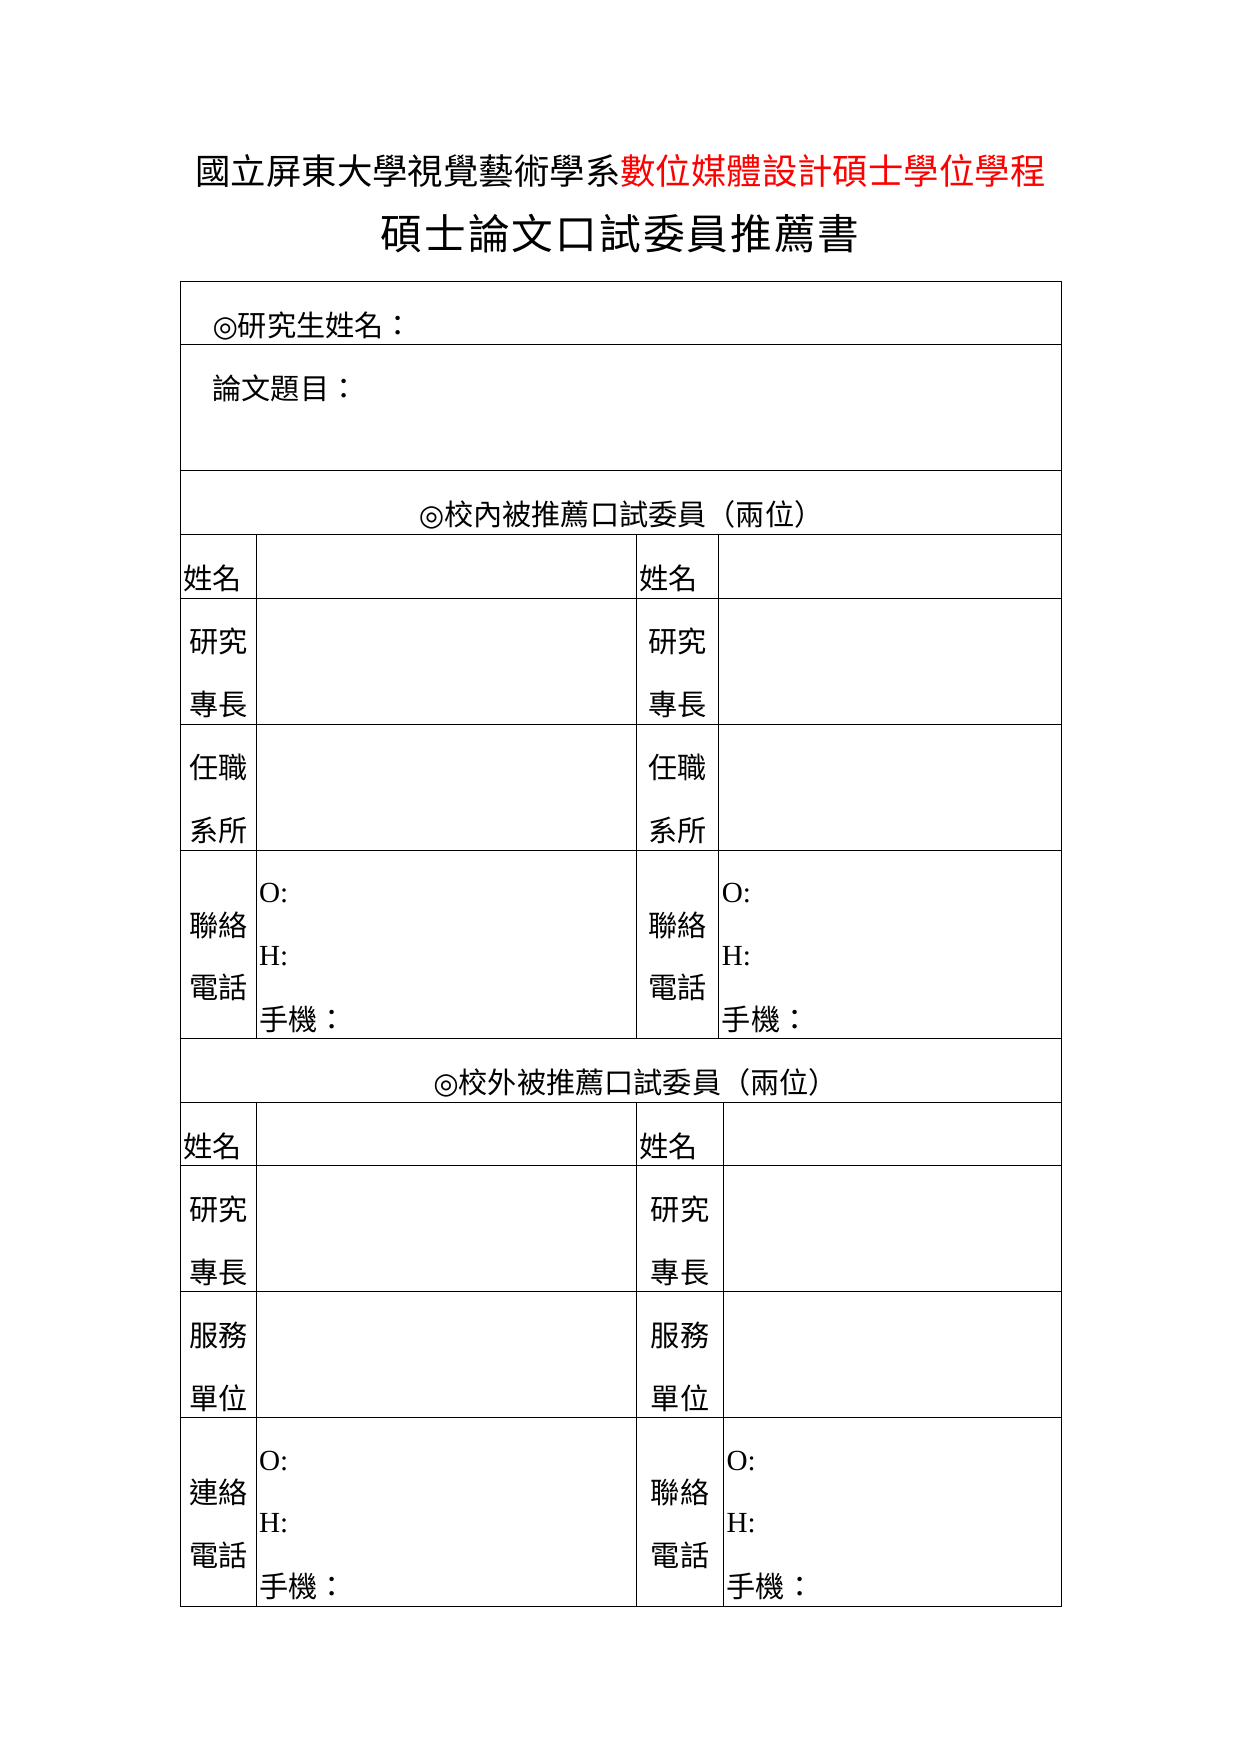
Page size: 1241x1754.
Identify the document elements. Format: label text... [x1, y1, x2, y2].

table_cell [719, 725, 1061, 849]
table_header ◎研究生姓名： [181, 282, 1061, 344]
text 國立屏東大學視覺藝術學系數位媒體設計碩士學位學程 [177, 127, 1063, 189]
table_cell 聯絡電話 [637, 851, 718, 1038]
table_cell ◎校內被推薦口試委員（兩位） [181, 471, 1061, 534]
table_cell 論文題目： [181, 345, 1061, 470]
table_cell [724, 1292, 1061, 1417]
table_cell 研究專長 [637, 1166, 723, 1291]
table_cell [257, 535, 636, 597]
table_cell O: H: 手機： [257, 851, 636, 1038]
table_cell 連絡電話 [181, 1418, 256, 1606]
table_cell 聯絡電話 [637, 1418, 723, 1606]
table_cell 服務單位 [637, 1292, 723, 1417]
table_cell O: H: 手機： [724, 1418, 1061, 1606]
table_cell [724, 1166, 1061, 1291]
table_cell 任職系所 [181, 725, 256, 849]
table_cell [724, 1103, 1061, 1165]
table_cell O: H: 手機： [257, 1418, 636, 1606]
table_cell 研究專長 [181, 599, 256, 723]
table_cell 服務單位 [181, 1292, 256, 1417]
table_cell [257, 1292, 636, 1417]
table_cell [719, 599, 1061, 723]
table_cell [257, 599, 636, 723]
table_cell 研究專長 [637, 599, 718, 723]
table_cell [257, 1166, 636, 1291]
table_cell [257, 725, 636, 849]
table_cell [719, 535, 1061, 597]
table_cell 聯絡電話 [181, 851, 256, 1038]
table_cell 研究專長 [181, 1166, 256, 1291]
table_cell O: H: 手機： [719, 851, 1061, 1038]
table_cell 姓名 [181, 535, 256, 597]
table_cell ◎校外被推薦口試委員（兩位） [181, 1039, 1061, 1102]
table_cell 任職系所 [637, 725, 718, 849]
table_cell 姓名 [637, 535, 718, 597]
text 碩士論文口試委員推薦書 [177, 189, 1063, 252]
table_cell 姓名 [181, 1103, 256, 1165]
table_cell 姓名 [637, 1103, 723, 1165]
table_cell [257, 1103, 636, 1165]
